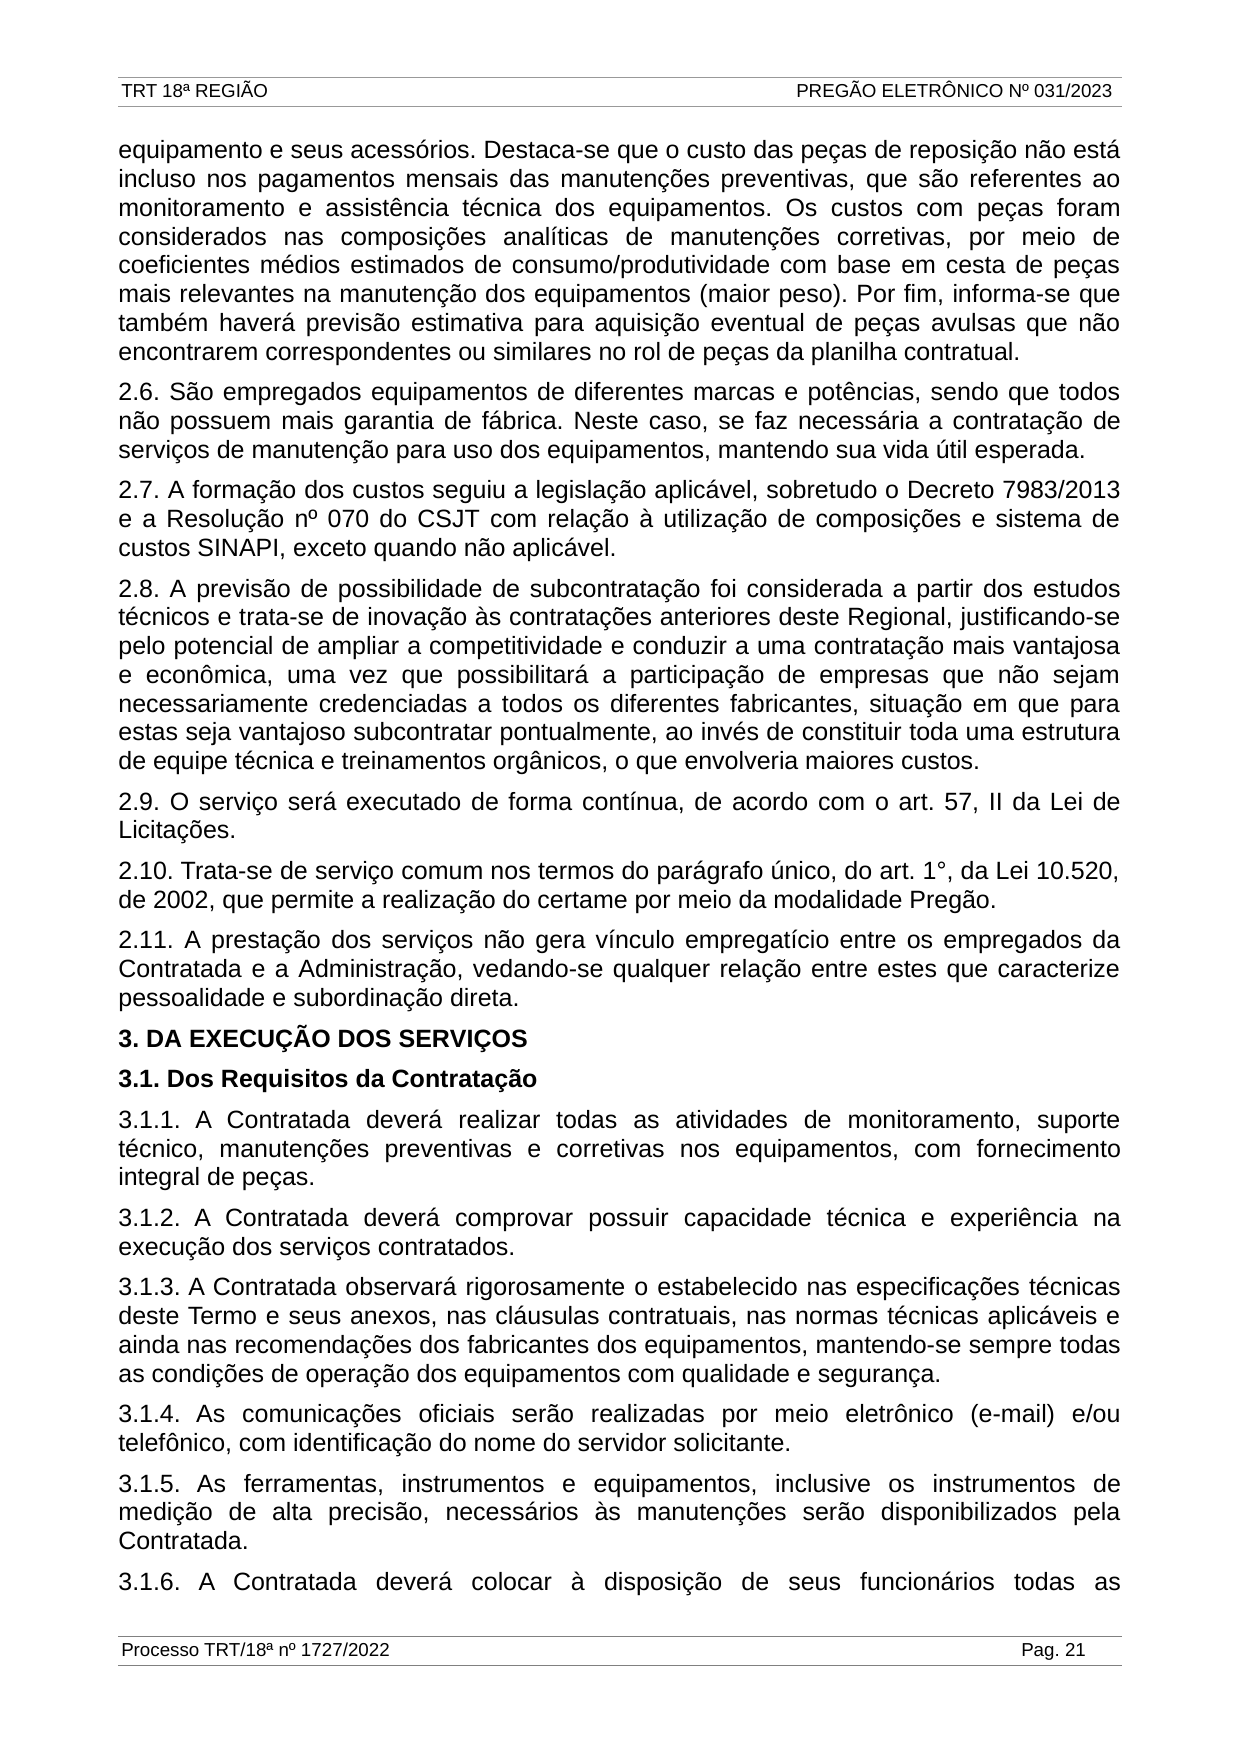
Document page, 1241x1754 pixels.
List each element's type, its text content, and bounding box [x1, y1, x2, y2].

text equipamento e seus acessórios. Destaca-se que o custo das peças de reposição não está incluso nos pagamentos mensais das manutenções preventivas, que são referentes ao monitoramento e assistência técnica dos equipamentos. Os custos com peças foram considerados nas composições analíticas de manutenções corretivas, por meio de coeficientes médios estimados de consumo/produtividade com base em cesta de peças mais relevantes na manutenção dos equipamentos (maior peso). Por fim, informa-se que também haverá previsão estimativa para aquisição eventual de peças avulsas que não encontrarem correspondentes ou similares no rol de peças da planilha contratual. [118, 136, 1122, 366]
text 2.7. A formação dos custos seguiu a legislação aplicável, sobretudo o Decreto 7983/2013 e a Resolução nº 070 do CSJT com relação à utilização de composições e sistema de custos SINAPI, exceto quando não aplicável. [118, 476, 1122, 562]
text 3.1.5. As ferramentas, instrumentos e equipamentos, inclusive os instrumentos de medição de alta precisão, necessários às manutenções serão disponibilizados pela Contratada. [118, 1469, 1122, 1555]
text 3. DA EXECUÇÃO DOS SERVIÇOS [118, 1024, 1122, 1052]
text 3.1.6. A Contratada deverá colocar à disposição de seus funcionários todas as [118, 1567, 1122, 1596]
text 3.1.4. As comunicações oficiais serão realizadas por meio eletrônico (e-mail) e/ou telefônico, com identificação do nome do servidor solicitante. [118, 1399, 1122, 1457]
text 2.10. Trata-se de serviço comum nos termos do parágrafo único, do art. 1°, da Lei 10.520, de 2002, que permite a realização do certame por meio da modalidade Pregão. [118, 856, 1122, 914]
text 3.1.2. A Contratada deverá comprovar possuir capacidade técnica e experiência na execução dos serviços contratados. [118, 1203, 1122, 1261]
text 3.1.3. A Contratada observará rigorosamente o estabelecido nas especificações técnicas deste Termo e seus anexos, nas cláusulas contratuais, nas normas técnicas aplicáveis e ainda nas recomendações dos fabricantes dos equipamentos, mantendo-se sempre todas as condições de operação dos equipamentos com qualidade e segurança. [118, 1272, 1122, 1387]
text 2.6. São empregados equipamentos de diferentes marcas e potências, sendo que todos não possuem mais garantia de fábrica. Neste caso, se faz necessária a contratação de serviços de manutenção para uso dos equipamentos, mantendo sua vida útil esperada. [118, 377, 1122, 464]
text 3.1. Dos Requisitos da Contratação [118, 1064, 1122, 1093]
text 2.11. A prestação dos serviços não gera vínculo empregatício entre os empregados da Contratada e a Administração, vedando-se qualquer relação entre estes que caracterize pessoalidade e subordinação direta. [118, 926, 1122, 1012]
text 2.9. O serviço será executado de forma contínua, de acordo com o art. 57, II da Lei de Licitações. [118, 787, 1122, 844]
text 3.1.1. A Contratada deverá realizar todas as atividades de monitoramento, suporte técnico, manutenções preventivas e corretivas nos equipamentos, com fornecimento integral de peças. [118, 1105, 1122, 1191]
text 2.8. A previsão de possibilidade de subcontratação foi considerada a partir dos estudos técnicos e trata-se de inovação às contratações anteriores deste Regional, justificando-se pelo potencial de ampliar a competitividade e conduzir a uma contratação mais vantajosa e econômica, uma vez que possibilitará a participação de empresas que não sejam necessariamente credenciadas a todos os diferentes fabricantes, situação em que para estas seja vantajoso subcontratar pontualmente, ao invés de constituir toda uma estrutura de equipe técnica e treinamentos orgânicos, o que envolveria maiores custos. [118, 574, 1122, 775]
